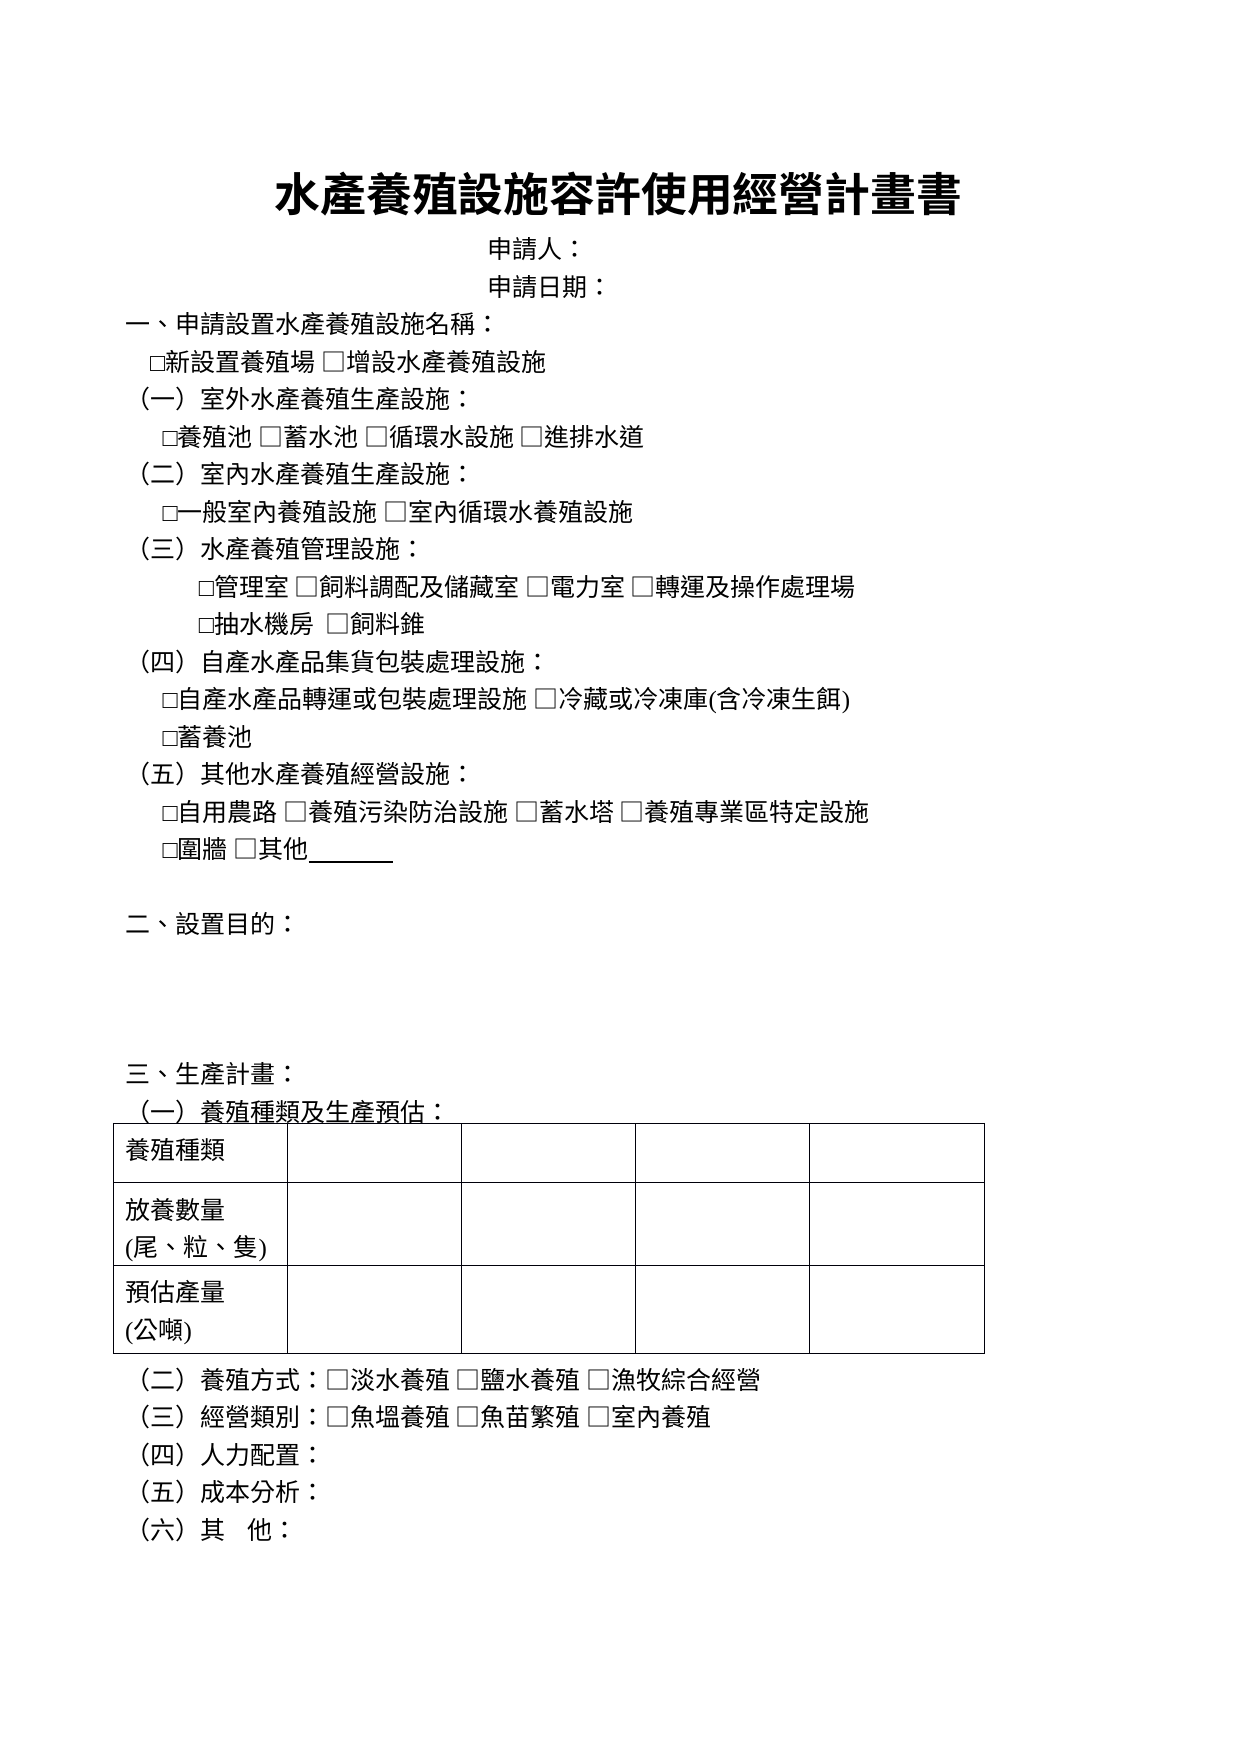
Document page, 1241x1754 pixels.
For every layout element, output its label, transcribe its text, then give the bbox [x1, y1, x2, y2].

text □管理室 □飼料調配及儲藏室 □電力室 □轉運及操作處理場 [199, 560, 1111, 598]
text □自用農路 □養殖污染防治設施 □蓄水塔 □養殖專業區特定設施 [125, 785, 1111, 823]
text 申請人： [125, 223, 1111, 260]
table_cell [462, 1183, 635, 1265]
table_cell 預估產量 (公噸) [114, 1266, 287, 1352]
text （一）養殖種類及生產預估： [125, 1085, 1111, 1123]
table_cell [288, 1266, 461, 1352]
text 水產養殖設施容許使用經營計畫書 [125, 148, 1111, 223]
text （三）經營類別：□魚塭養殖 □魚苗繁殖 □室內養殖 [125, 1391, 1111, 1428]
text （三）水產養殖管理設施： [125, 523, 1111, 560]
table_header [636, 1124, 809, 1182]
table_cell [636, 1266, 809, 1352]
text 三、生產計畫： [125, 1048, 1111, 1085]
table_cell [288, 1183, 461, 1265]
text □圍牆 □其他 [125, 823, 1111, 860]
table_cell [636, 1183, 809, 1265]
table_header [288, 1124, 461, 1182]
table_cell [810, 1266, 984, 1352]
text □新設置養殖場 □增設水產養殖設施 [125, 335, 1111, 373]
table_cell [810, 1183, 984, 1265]
text （二）室內水產養殖生產設施： [125, 448, 1111, 485]
table_header 養殖種類 [114, 1124, 287, 1182]
table_cell 放養數量 (尾、粒、隻) [114, 1183, 287, 1265]
text （一）室外水產養殖生產設施： [125, 373, 1111, 410]
text 二、設置目的： [125, 898, 1111, 935]
text 申請日期： [125, 260, 1111, 298]
table_header [462, 1124, 635, 1182]
table_cell [462, 1266, 635, 1352]
text □一般室內養殖設施 □室內循環水養殖設施 [125, 485, 1111, 523]
text 一、申請設置水產養殖設施名稱： [125, 298, 1111, 335]
text （二）養殖方式：□淡水養殖 □鹽水養殖 □漁牧綜合經營 [125, 1353, 1111, 1391]
text □自產水產品轉運或包裝處理設施 □冷藏或冷凍庫(含冷凍生餌) [125, 673, 1111, 710]
text （五）其他水產養殖經營設施： [125, 748, 1111, 785]
text （四）人力配置： [125, 1428, 1111, 1466]
text □養殖池 □蓄水池 □循環水設施 □進排水道 [125, 410, 1111, 448]
text □蓄養池 [125, 710, 1111, 748]
text （六）其 他： [125, 1503, 1111, 1541]
table_header [810, 1124, 984, 1182]
text （四）自產水產品集貨包裝處理設施： [125, 635, 1111, 673]
text （五）成本分析： [125, 1466, 1111, 1503]
text □抽水機房 □飼料錐 [199, 598, 1111, 635]
